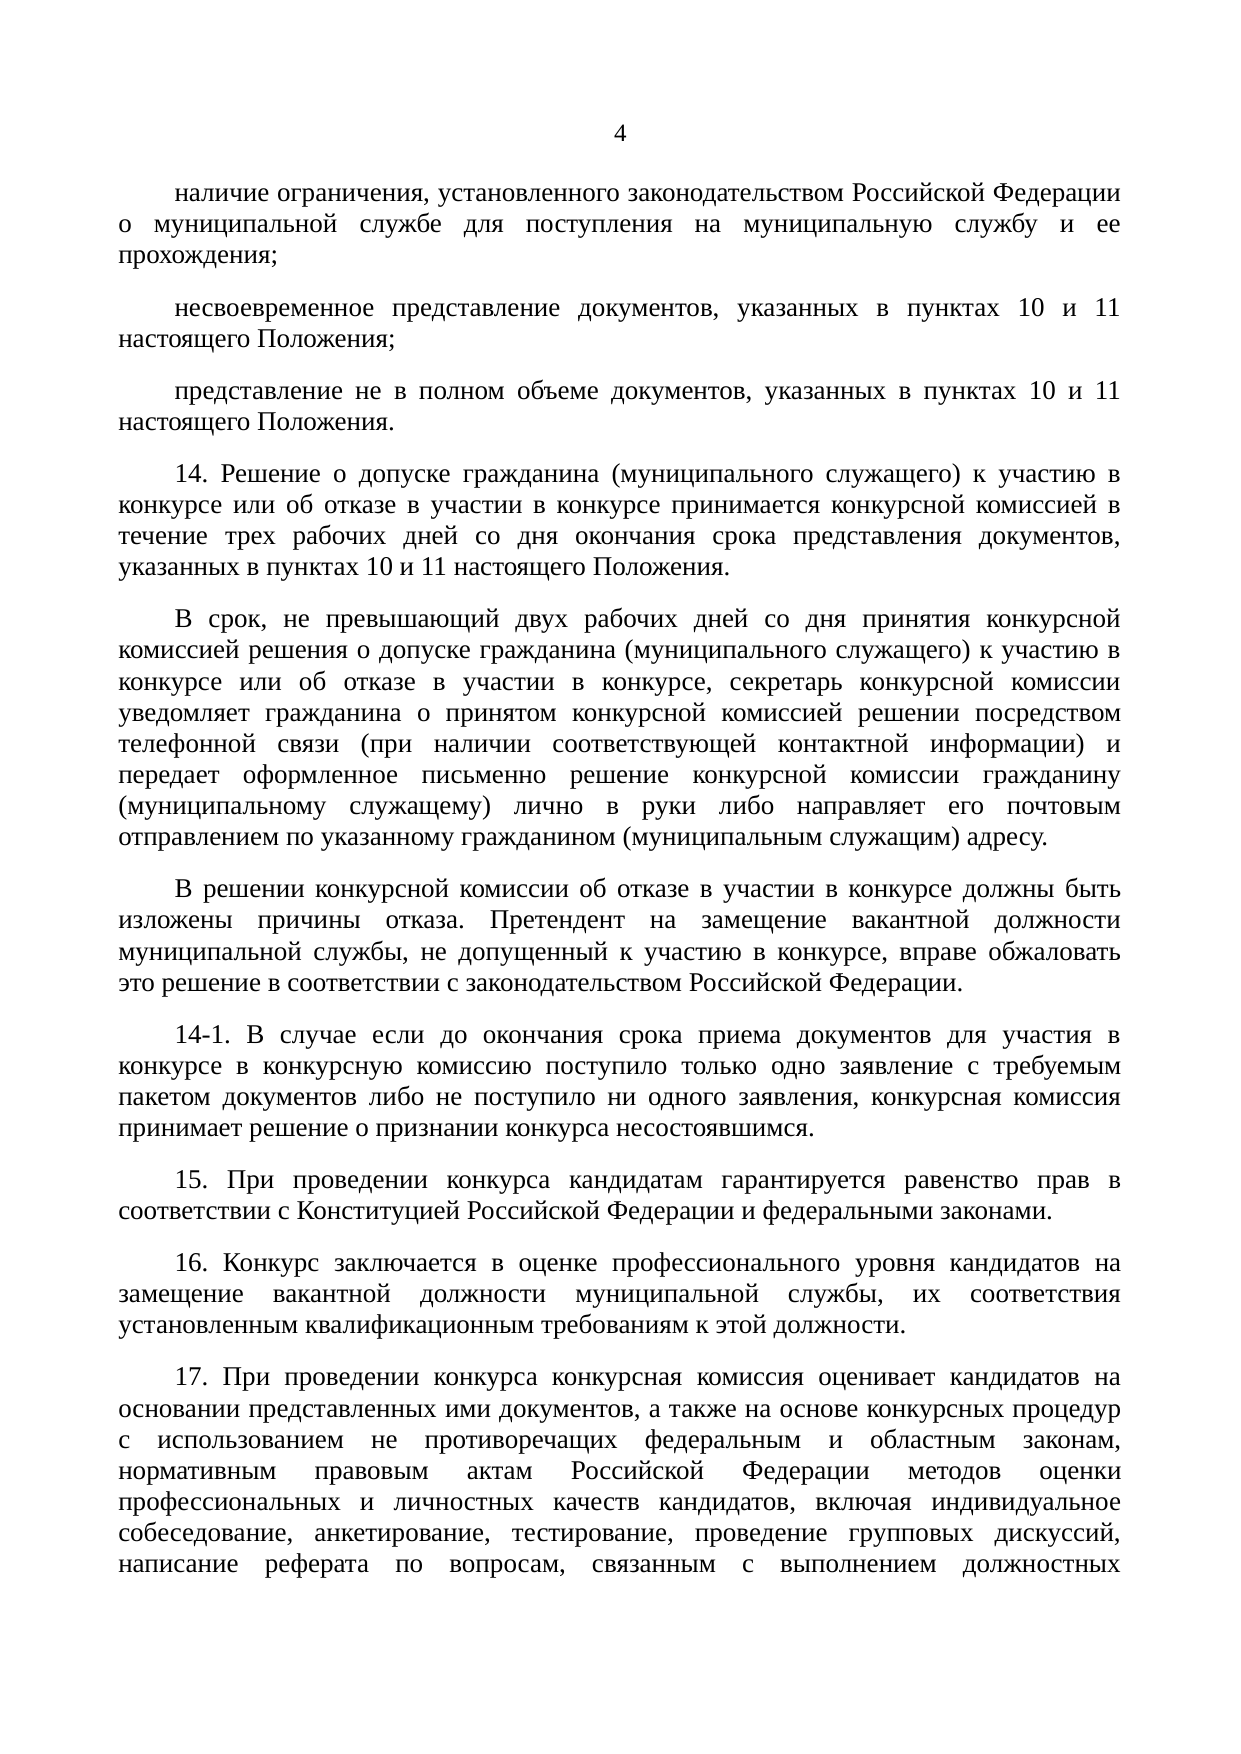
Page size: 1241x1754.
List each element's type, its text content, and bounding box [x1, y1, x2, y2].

text 14. Решение о допуске гражданина (муниципального служащего) к участию в конкурсе или об отказе в участии в конкурсе принимается конкурсной комиссией в течение трех рабочих дней со дня окончания срока представления документов, указанных в пунктах 10 и 11 настоящего Положения. [118, 457, 1122, 581]
text 16. Конкурс заключается в оценке профессионального уровня кандидатов на замещение вакантной должности муниципальной службы, их соответствия установленным квалификационным требованиям к этой должности. [118, 1246, 1122, 1340]
text 14-1. В случае если до окончания срока приема документов для участия в конкурсе в конкурсную комиссию поступило только одно заявление с требуемым пакетом документов либо не поступило ни одного заявления, конкурсная комиссия принимает решение о признании конкурса несостоявшимся. [118, 1018, 1122, 1142]
text В решении конкурсной комиссии об отказе в участии в конкурсе должны быть изложены причины отказа. Претендент на замещение вакантной должности муниципальной службы, не допущенный к участию в конкурсе, вправе обжаловать это решение в соответствии с законодательством Российской Федерации. [118, 872, 1122, 997]
text несвоевременное представление документов, указанных в пунктах 10 и 11 настоящего Положения; [118, 291, 1122, 353]
text 15. При проведении конкурса кандидатам гарантируется равенство прав в соответствии с Конституцией Российской Федерации и федеральными законами. [118, 1163, 1122, 1225]
text наличие ограничения, установленного законодательством Российской Федерации о муниципальной службе для поступления на муниципальную службу и ее прохождения; [118, 176, 1122, 270]
text В срок, не превышающий двух рабочих дней со дня принятия конкурсной комиссией решения о допуске гражданина (муниципального служащего) к участию в конкурсе или об отказе в участии в конкурсе, секретарь конкурсной комиссии уведомляет гражданина о принятом конкурсной комиссией решении посредством телефонной связи (при наличии соответствующей контактной информации) и передает оформленное письменно решение конкурсной комиссии гражданину (муниципальному служащему) лично в руки либо направляет его почтовым отправлением по указанному гражданином (муниципальным служащим) адресу. [118, 602, 1122, 851]
text представление не в полном объеме документов, указанных в пунктах 10 и 11 настоящего Положения. [118, 374, 1122, 436]
text 17. При проведении конкурса конкурсная комиссия оценивает кандидатов на основании представленных ими документов, а также на основе конкурсных процедур с использованием не противоречащих федеральным и областным законам, нормативным правовым актам Российской Федерации методов оценки профессиональных и личностных качеств кандидатов, включая индивидуальное собеседование, анкетирование, тестирование, проведение групповых дискуссий, написание реферата по вопросам, связанным с выполнением должностных [118, 1361, 1122, 1578]
